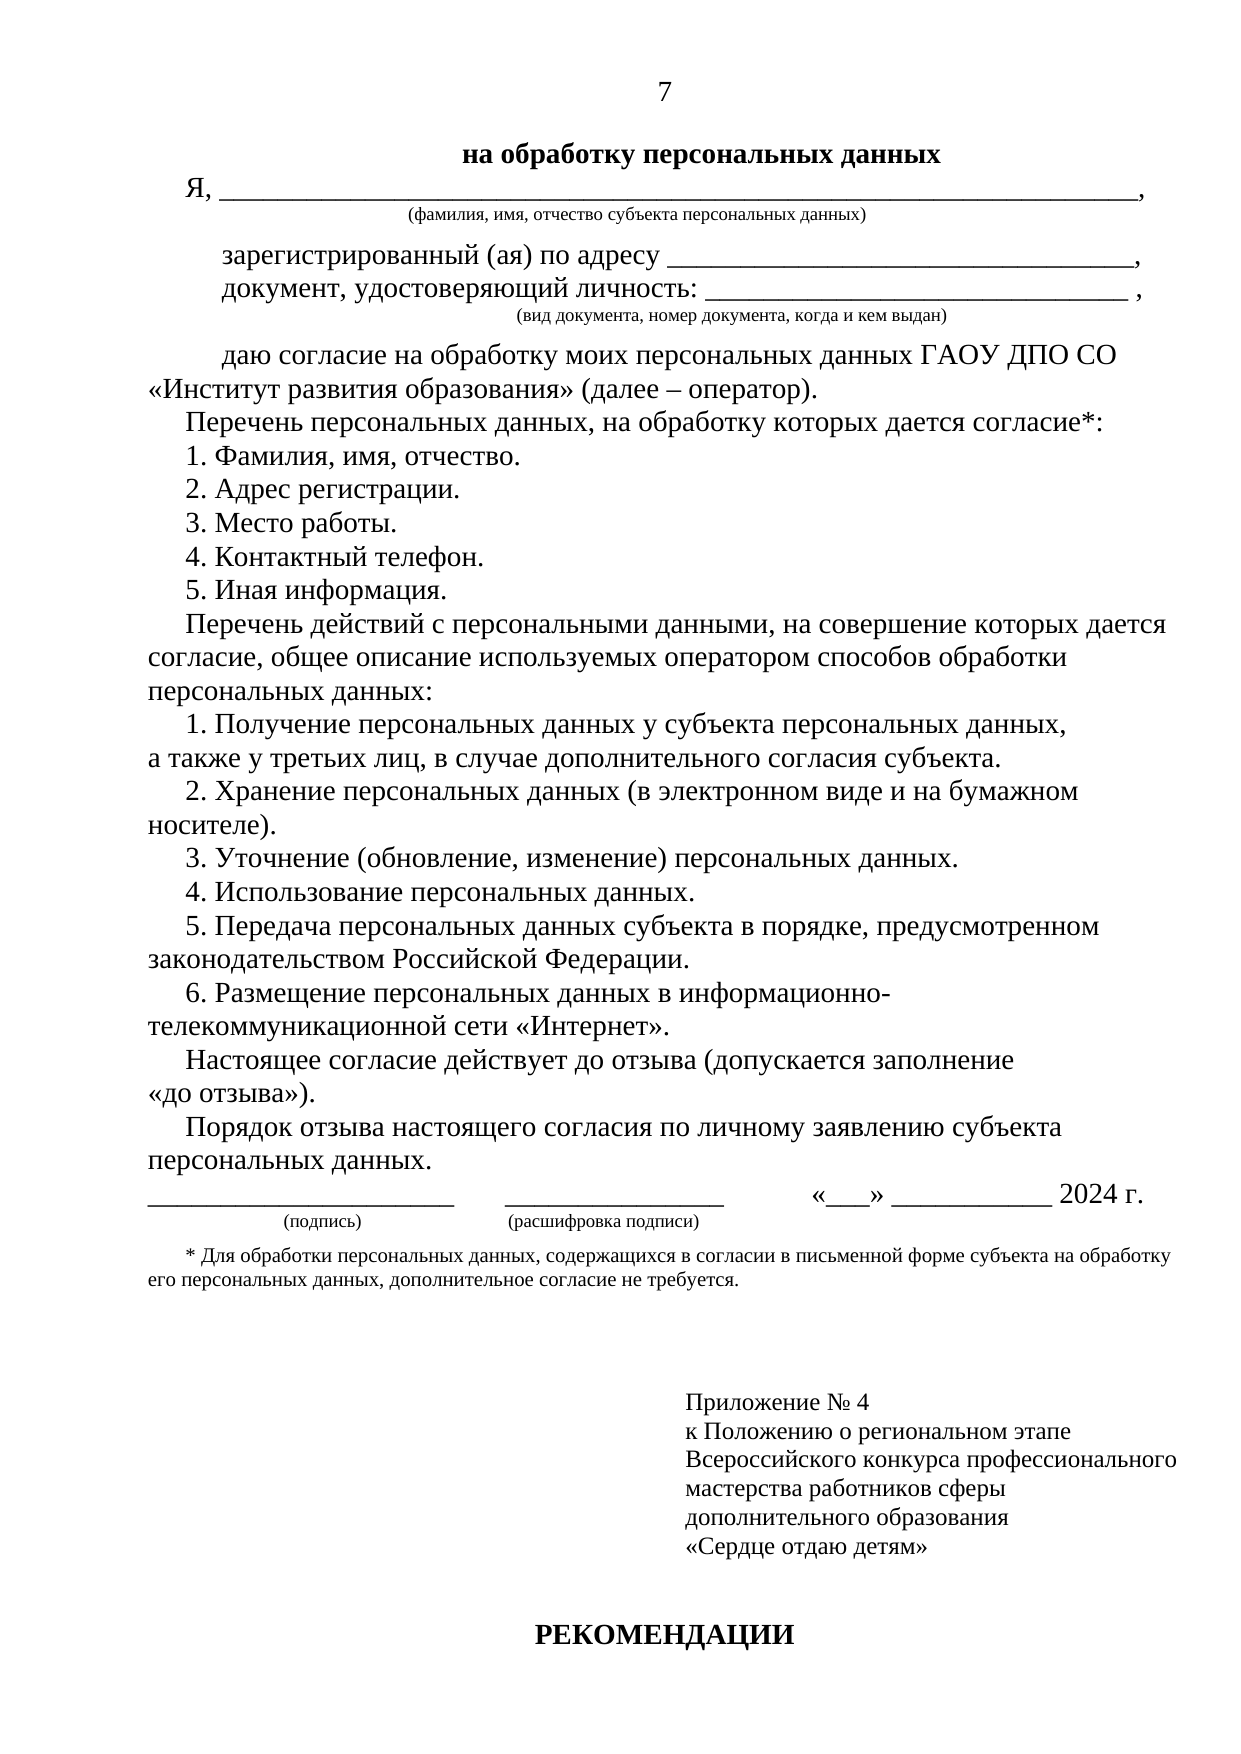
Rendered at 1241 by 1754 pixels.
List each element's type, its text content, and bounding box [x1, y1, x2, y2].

text 3. Уточнение (обновление, изменение) персональных данных. [148, 841, 1181, 874]
text Перечень действий с персональными данными, на совершение которых дается согласие, общее описание используемых оператором способов обработки персональных данных: [148, 606, 1181, 706]
text к Положению о региональном этапе Всероссийского конкурса профессионального мастерства работников сферы дополнительного образования [685, 1416, 1181, 1531]
text Приложение № 4 [148, 1387, 1181, 1416]
text 2. Адрес регистрации. [148, 472, 1181, 505]
text документ, удостоверяющий личность: _____________________________ , [148, 270, 1181, 304]
text Перечень персональных данных, на обработку которых дается согласие*: [148, 404, 1181, 438]
text на обработку персональных данных [148, 136, 1181, 170]
text 2. Хранение персональных данных (в электронном виде и на бумажном носителе). [148, 773, 1181, 841]
text 5. Передача персональных данных субъекта в порядке, предусмотренном законодательством Российской Федерации. [148, 908, 1181, 975]
text * Для обработки персональных данных, содержащихся в согласии в письменной форме субъекта на обработку его персональных данных, дополнительное согласие не требуется. [148, 1243, 1181, 1291]
text Порядок отзыва настоящего согласия по личному заявлению субъекта персональных данных. [148, 1109, 1181, 1176]
text 5. Иная информация. [148, 572, 1181, 606]
text 3. Место работы. [148, 505, 1181, 539]
text 1. Фамилия, имя, отчество. [148, 438, 1181, 472]
text РЕКОМЕНДАЦИИ [148, 1617, 1181, 1651]
text Настоящее согласие действует до отзыва (допускается заполнение «до отзыва»). [148, 1042, 1181, 1109]
text даю согласие на обработку моих персональных данных ГАОУ ДПО СО «Институт развития образования» (далее – оператор). [148, 337, 1181, 404]
text 4. Контактный телефон. [148, 539, 1181, 572]
text (фамилия, имя, отчество субъекта персональных данных) [148, 203, 1181, 237]
text _____________________ _______________ «___» ___________ 2024 г. [148, 1176, 1181, 1209]
text (вид документа, номер документа, когда и кем выдан) [148, 304, 1181, 337]
text 6. Размещение персональных данных в информационно-телекоммуникационной сети «Интернет». [148, 975, 1181, 1042]
text «Сердце отдаю детям» [685, 1531, 1181, 1559]
text 1. Получение персональных данных у субъекта персональных данных, а также у третьих лиц, в случае дополнительного согласия субъекта. [148, 706, 1181, 773]
text 4. Использование персональных данных. [148, 874, 1181, 908]
text зарегистрированный (ая) по адресу ________________________________, [148, 237, 1181, 270]
text Я, _______________________________________________________________, [148, 170, 1181, 203]
text (подпись) (расшифровка подписи) [148, 1209, 1181, 1243]
